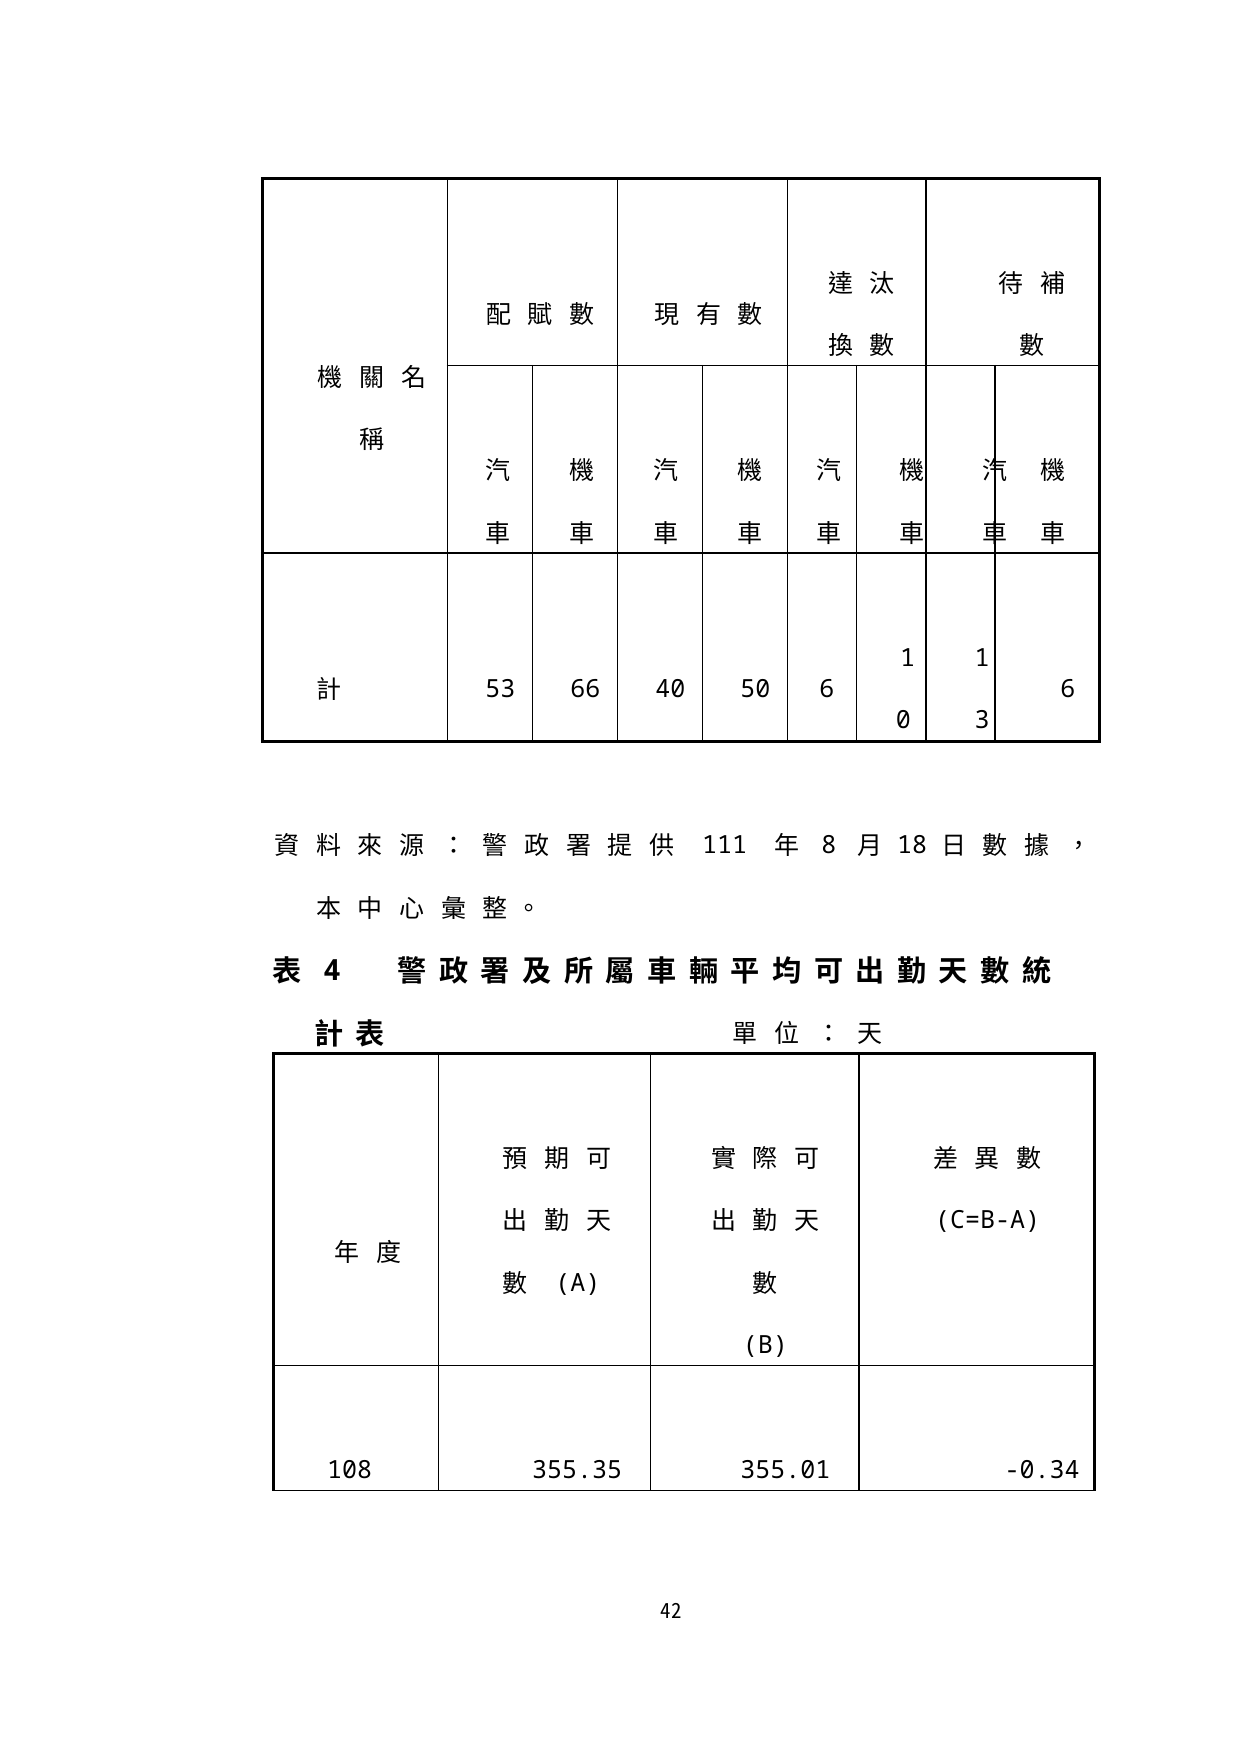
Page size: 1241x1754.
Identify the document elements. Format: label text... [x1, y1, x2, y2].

table_cell 機車 [703, 366, 787, 552]
table_cell -0.34 [860, 1366, 1093, 1490]
table_cell 355.35 [439, 1366, 650, 1490]
table_cell 13 [927, 554, 994, 740]
table_cell 汽車 [448, 366, 532, 552]
table_cell 50 [703, 554, 787, 740]
table_cell 6 [788, 554, 856, 740]
table_cell 10 [857, 554, 925, 740]
table_cell 汽車 [618, 366, 702, 552]
text 表4 警政署及所屬車輛平均可出勤天數統計表 單位：天 [256, 927, 1087, 1052]
table_header 機關名稱 [264, 180, 447, 552]
table_cell 機車 [857, 366, 925, 552]
table_cell 108 [275, 1366, 438, 1490]
table_cell 計 [264, 554, 447, 740]
table_header 現有數 [618, 180, 787, 365]
table_header 達汰換數 [788, 180, 925, 365]
table_cell 機車 [533, 366, 617, 552]
table_header 年度 [275, 1055, 438, 1365]
table_cell 66 [533, 554, 617, 740]
table_cell 355.01 [651, 1366, 858, 1490]
table_header 預期可出勤天數(A) [439, 1055, 650, 1365]
table_cell 40 [618, 554, 702, 740]
text 資料來源：警政署提供111年8月18日數據，本中心彙整。 [256, 802, 1058, 927]
table_header 差異數 (C=B-A) [860, 1055, 1093, 1365]
table_header 配賦數 [448, 180, 617, 365]
table_cell 汽車 [927, 366, 994, 552]
table_cell 汽車 [788, 366, 856, 552]
table_cell 機車 [996, 366, 1098, 552]
table_header 實際可出勤天數 (B) [651, 1055, 858, 1365]
table_header 待補數 [927, 180, 1098, 365]
table_cell 53 [448, 554, 532, 740]
table_cell 6 [996, 554, 1098, 740]
